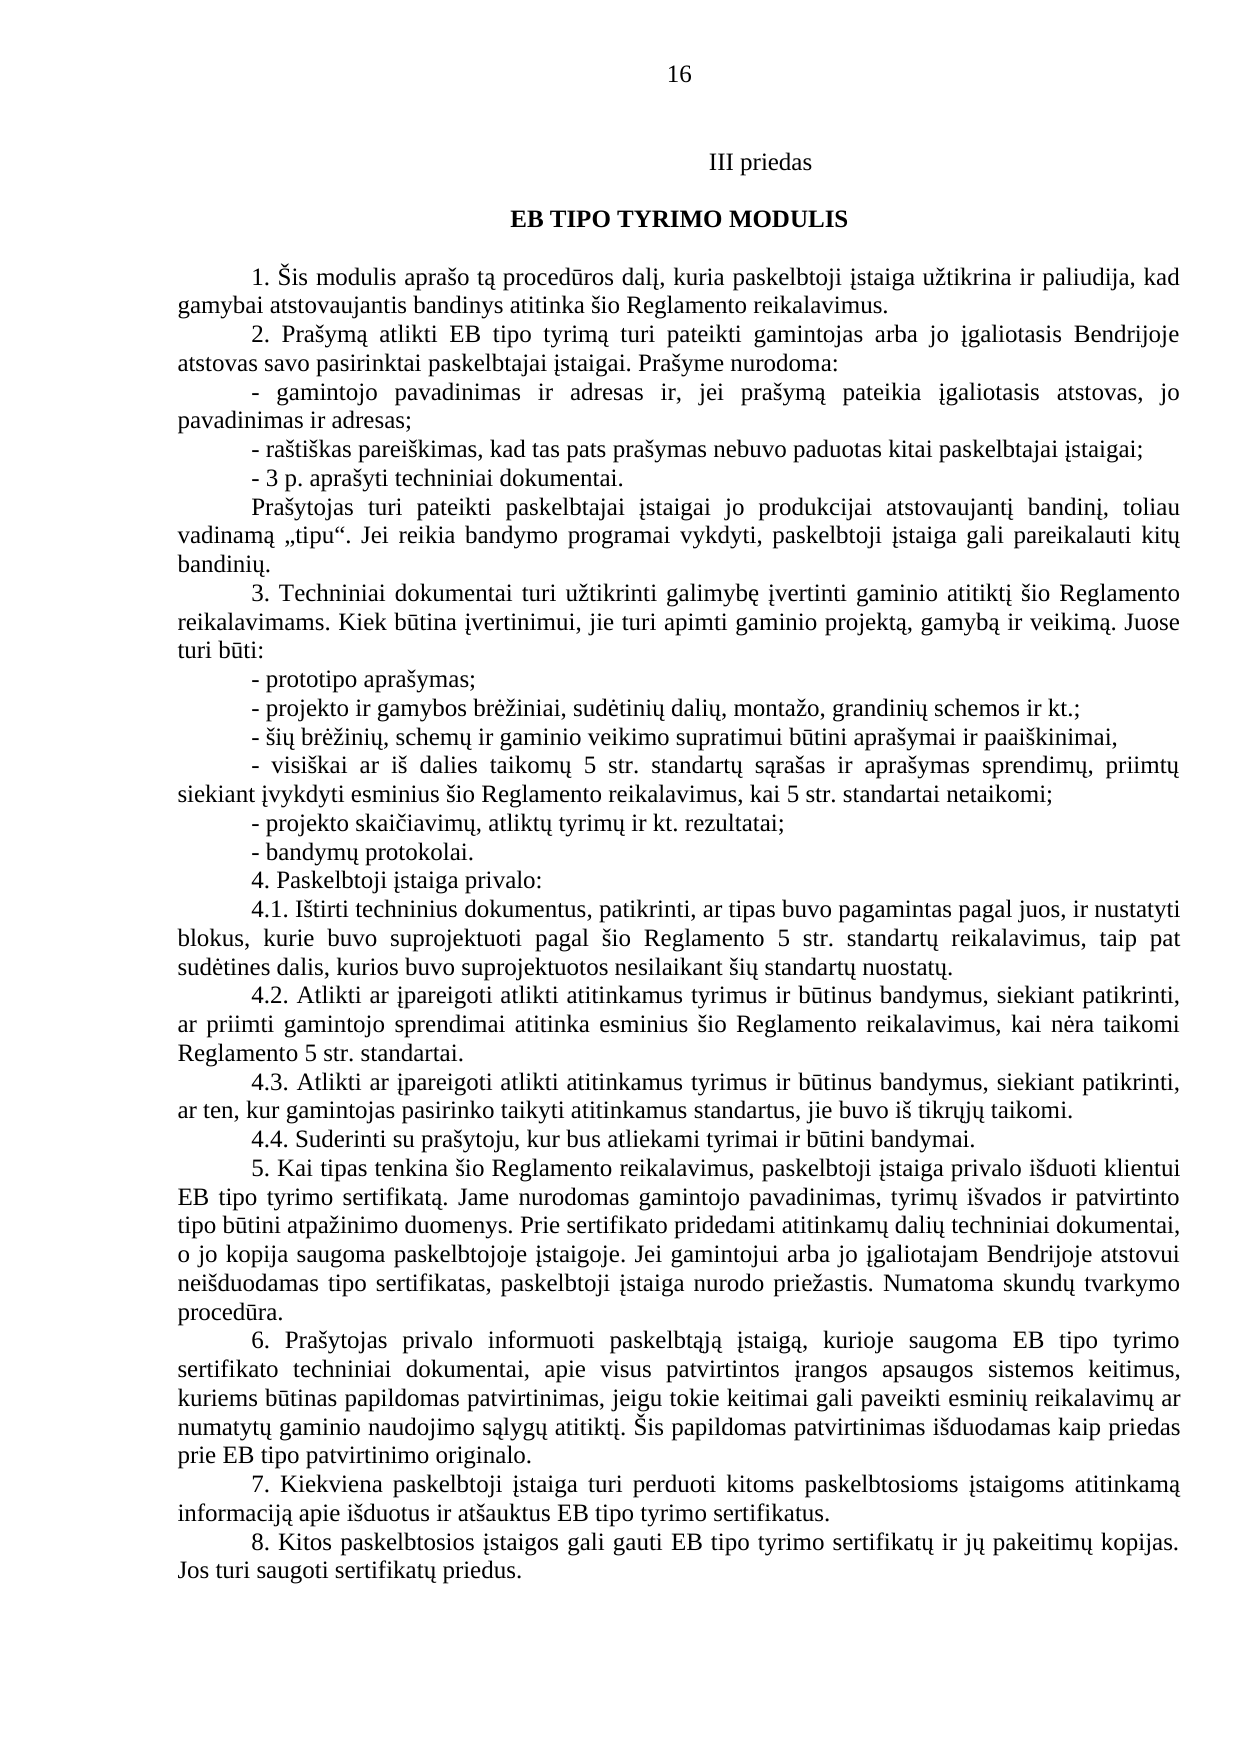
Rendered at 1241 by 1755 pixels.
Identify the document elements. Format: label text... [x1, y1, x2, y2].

text 6. Prašytojas privalo informuoti paskelbtąją įstaigą, kurioje saugoma EB tipo tyrimo sertifikato techniniai dokumentai, apie visus patvirtintos įrangos apsaugos sistemos keitimus, kuriems būtinas papildomas patvirtinimas, jeigu tokie keitimai gali paveikti esminių reikalavimų ar numatytų gaminio naudojimo sąlygų atitiktį. Šis papildomas patvirtinimas išduodamas kaip priedas prie EB tipo patvirtinimo originalo. [177, 1326, 1181, 1469]
text 2. Prašymą atlikti EB tipo tyrimą turi pateikti gamintojas arba jo įgaliotasis Bendrijoje atstovas savo pasirinktai paskelbtajai įstaigai. Prašyme nurodoma: [177, 319, 1181, 377]
text - 3 p. aprašyti techniniai dokumentai. [177, 463, 1181, 492]
text - bandymų protokolai. [177, 837, 1181, 866]
text - visiškai ar iš dalies taikomų 5 str. standartų sąrašas ir aprašymas sprendimų, priimtų siekiant įvykdyti esminius šio Reglamento reikalavimus, kai 5 str. standartai netaikomi; [177, 751, 1181, 808]
text - prototipo aprašymas; [177, 664, 1181, 693]
text 7. Kiekviena paskelbtoji įstaiga turi perduoti kitoms paskelbtosioms įstaigoms atitinkamą informaciją apie išduotus ir atšauktus EB tipo tyrimo sertifikatus. [177, 1469, 1181, 1527]
text III priedas [177, 147, 1181, 176]
text 1. Šis modulis aprašo tą procedūros dalį, kuria paskelbtoji įstaiga užtikrina ir paliudija, kad gamybai atstovaujantis bandinys atitinka šio Reglamento reikalavimus. [177, 262, 1181, 319]
text - raštiškas pareiškimas, kad tas pats prašymas nebuvo paduotas kitai paskelbtajai įstaigai; [177, 434, 1181, 463]
text 4.2. Atlikti ar įpareigoti atlikti atitinkamus tyrimus ir būtinus bandymus, siekiant patikrinti, ar priimti gamintojo sprendimai atitinka esminius šio Reglamento reikalavimus, kai nėra taikomi Reglamento 5 str. standartai. [177, 981, 1181, 1067]
text 4.4. Suderinti su prašytoju, kur bus atliekami tyrimai ir būtini bandymai. [177, 1124, 1181, 1153]
text 8. Kitos paskelbtosios įstaigos gali gauti EB tipo tyrimo sertifikatų ir jų pakeitimų kopijas. Jos turi saugoti sertifikatų priedus. [177, 1527, 1181, 1584]
text Prašytojas turi pateikti paskelbtajai įstaigai jo produkcijai atstovaujantį bandinį, toliau vadinamą „tipu“. Jei reikia bandymo programai vykdyti, paskelbtoji įstaiga gali pareikalauti kitų bandinių. [177, 492, 1181, 578]
text 4.3. Atlikti ar įpareigoti atlikti atitinkamus tyrimus ir būtinus bandymus, siekiant patikrinti, ar ten, kur gamintojas pasirinko taikyti atitinkamus standartus, jie buvo iš tikrųjų taikomi. [177, 1067, 1181, 1124]
text 4.1. Ištirti techninius dokumentus, patikrinti, ar tipas buvo pagamintas pagal juos, ir nustatyti blokus, kurie buvo suprojektuoti pagal šio Reglamento 5 str. standartų reikalavimus, taip pat sudėtines dalis, kurios buvo suprojektuotos nesilaikant šių standartų nuostatų. [177, 894, 1181, 981]
text 5. Kai tipas tenkina šio Reglamento reikalavimus, paskelbtoji įstaiga privalo išduoti klientui EB tipo tyrimo sertifikatą. Jame nurodomas gamintojo pavadinimas, tyrimų išvados ir patvirtinto tipo būtini atpažinimo duomenys. Prie sertifikato pridedami atitinkamų dalių techniniai dokumentai, o jo kopija saugoma paskelbtojoje įstaigoje. Jei gamintojui arba jo įgaliotajam Bendrijoje atstovui neišduodamas tipo sertifikatas, paskelbtoji įstaiga nurodo priežastis. Numatoma skundų tvarkymo procedūra. [177, 1153, 1181, 1326]
text - projekto ir gamybos brėžiniai, sudėtinių dalių, montažo, grandinių schemos ir kt.; [177, 693, 1181, 722]
text - šių brėžinių, schemų ir gaminio veikimo supratimui būtini aprašymai ir paaiškinimai, [177, 722, 1181, 751]
text - gamintojo pavadinimas ir adresas ir, jei prašymą pateikia įgaliotasis atstovas, jo pavadinimas ir adresas; [177, 377, 1181, 434]
text - projekto skaičiavimų, atliktų tyrimų ir kt. rezultatai; [177, 808, 1181, 837]
text 3. Techniniai dokumentai turi užtikrinti galimybę įvertinti gaminio atitiktį šio Reglamento reikalavimams. Kiek būtina įvertinimui, jie turi apimti gaminio projektą, gamybą ir veikimą. Juose turi būti: [177, 578, 1181, 664]
text EB TIPO TYRIMO MODULIS [177, 204, 1181, 233]
text 4. Paskelbtoji įstaiga privalo: [177, 866, 1181, 894]
